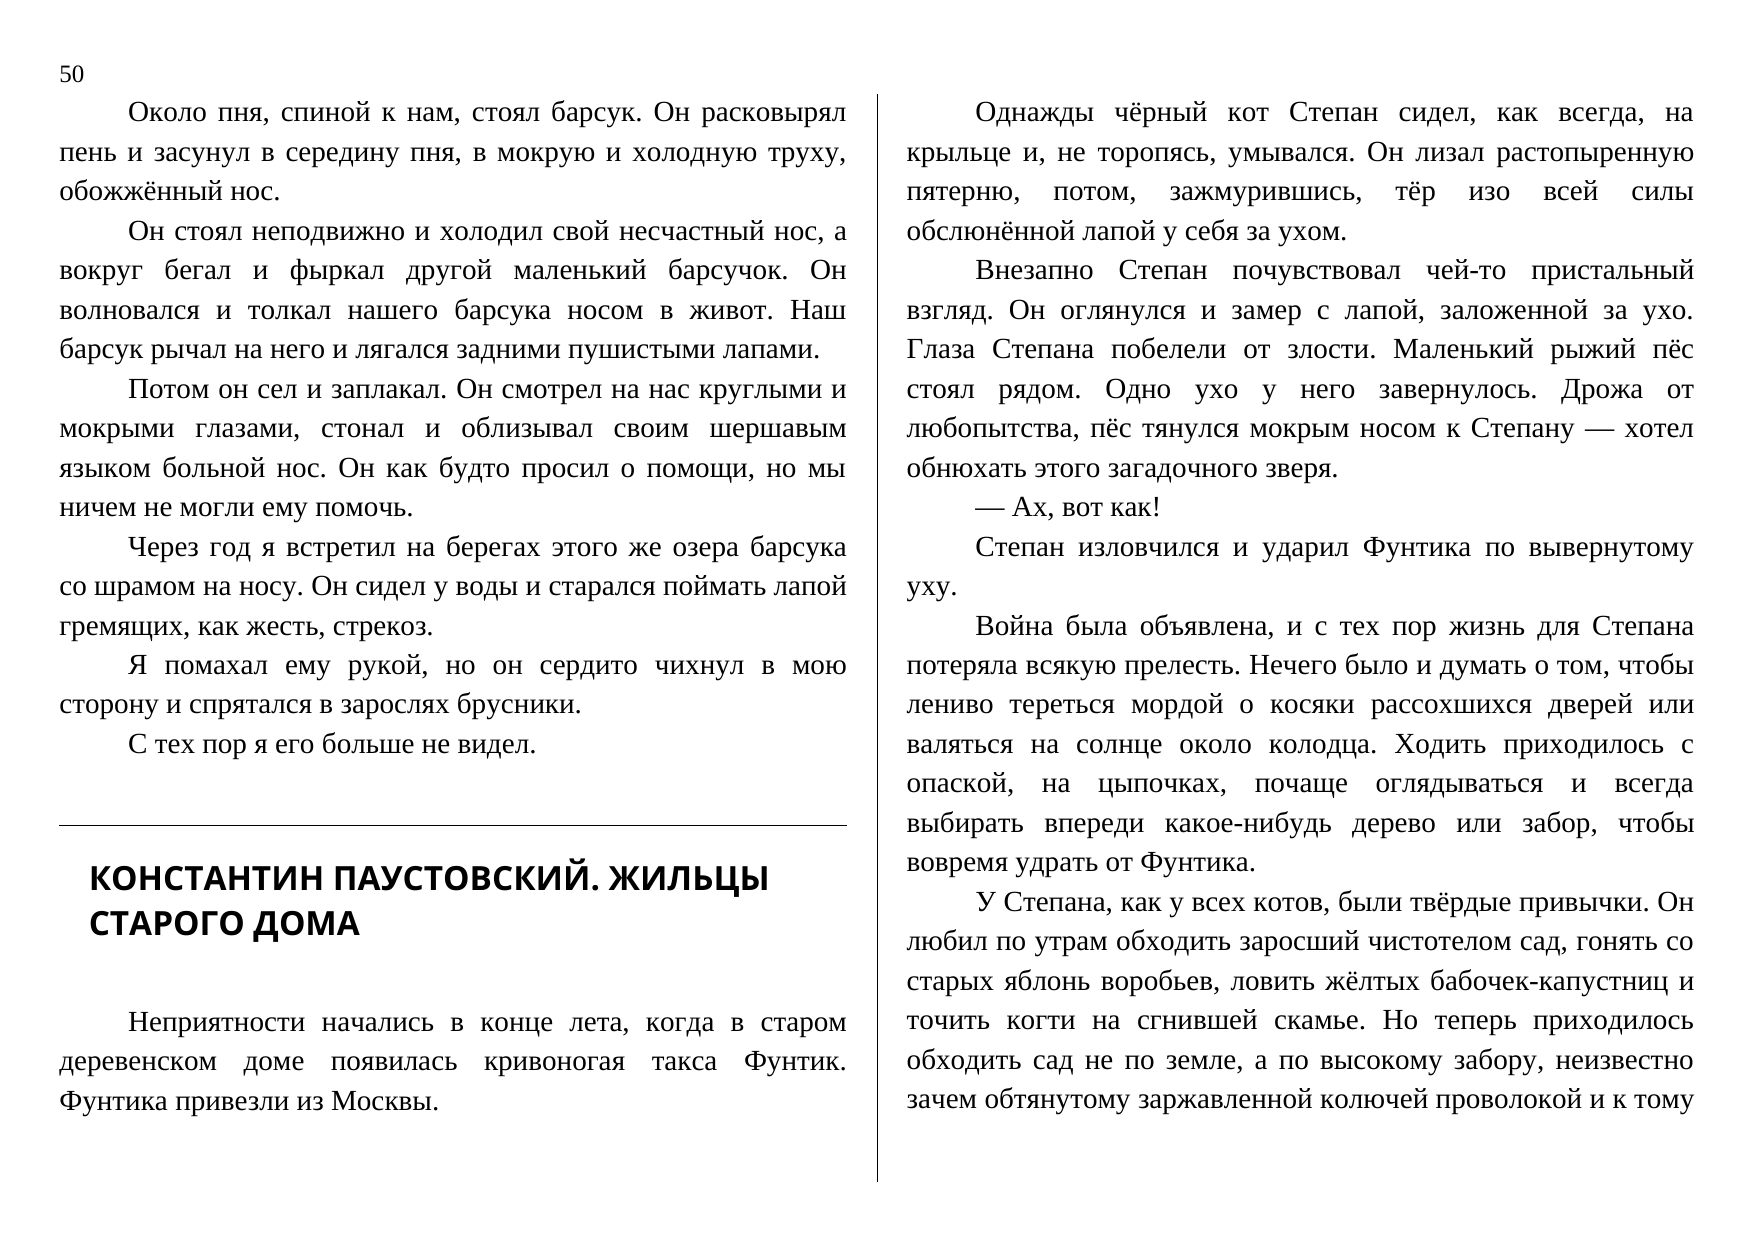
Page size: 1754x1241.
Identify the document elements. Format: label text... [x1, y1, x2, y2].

text Война была объявлена, и с тех пор жизнь для Степана потеряла всякую прелесть. Нечего было и думать о том, чтобы лениво тереться мордой о косяки рассохшихся дверей или валяться на солнце около колодца. Ходить приходилось с опаской, на цыпочках, почаще оглядываться и всегда выбирать впереди какое-нибудь дерево или забор, чтобы вовремя удрать от Фунтика. [906, 608, 1695, 878]
text Степан изловчился и ударил Фунтика по вывернутому уху. [906, 529, 1695, 602]
subtitle Константин Паустовский. Жильцы старого дома [59, 826, 847, 974]
text Около пня, спиной к нам, стоял барсук. Он расковырял пень и засунул в середину пня, в мокрую и холодную труху, обожжённый нос. [59, 94, 847, 207]
text Внезапно Степан почувствовал чей-то пристальный взгляд. Он оглянулся и замер с лапой, заложенной за ухо. Глаза Степана побелели от злости. Маленький рыжий пёс стоял рядом. Одно ухо у него завернулось. Дрожа от любопытства, пёс тянулся мокрым носом к Степану — хотел обнюхать этого загадочного зверя. [906, 252, 1695, 483]
text Через год я встретил на берегах этого же озера барсука со шрамом на носу. Он сидел у воды и старался поймать лапой гремящих, как жесть, стрекоз. [59, 529, 847, 641]
text Потом он сел и заплакал. Он смотрел на нас круглыми и мокрыми глазами, стонал и облизывал своим шершавым языком больной нос. Он как будто просил о помощи, но мы ничем не могли ему помочь. [59, 371, 847, 523]
text Однажды чёрный кот Степан сидел, как всегда, на крыльце и, не торопясь, умывался. Он лизал растопыренную пятерню, потом, зажмурившись, тёр изо всей силы обслюнённой лапой у себя за ухом. [906, 94, 1695, 246]
text С тех пор я его больше не видел. [59, 726, 847, 760]
text Я помахал ему рукой, но он сердито чихнул в мою сторону и спрятался в зарослях брусники. [59, 647, 847, 720]
text Неприятности начались в конце лета, когда в старом деревенском доме появилась кривоногая такса Фунтик. Фунтика привезли из Москвы. [59, 1004, 847, 1117]
text — Ах, вот как! [906, 489, 1695, 523]
text У Степана, как у всех котов, были твёрдые привычки. Он любил по утрам обходить заросший чистотелом сад, гонять со старых яблонь воробьев, ловить жёлтых бабочек-капустниц и точить когти на сгнившей скамье. Но теперь приходилось обходить сад не по земле, а по высокому забору, неизвестно зачем обтянутому заржавленной колючей проволокой и к тому [906, 884, 1695, 1115]
text Он стоял неподвижно и холодил свой несчастный нос, а вокруг бегал и фыркал другой маленький барсучок. Он волновался и толкал нашего барсука носом в живот. Наш барсук рычал на него и лягался задними пушистыми лапами. [59, 213, 847, 365]
